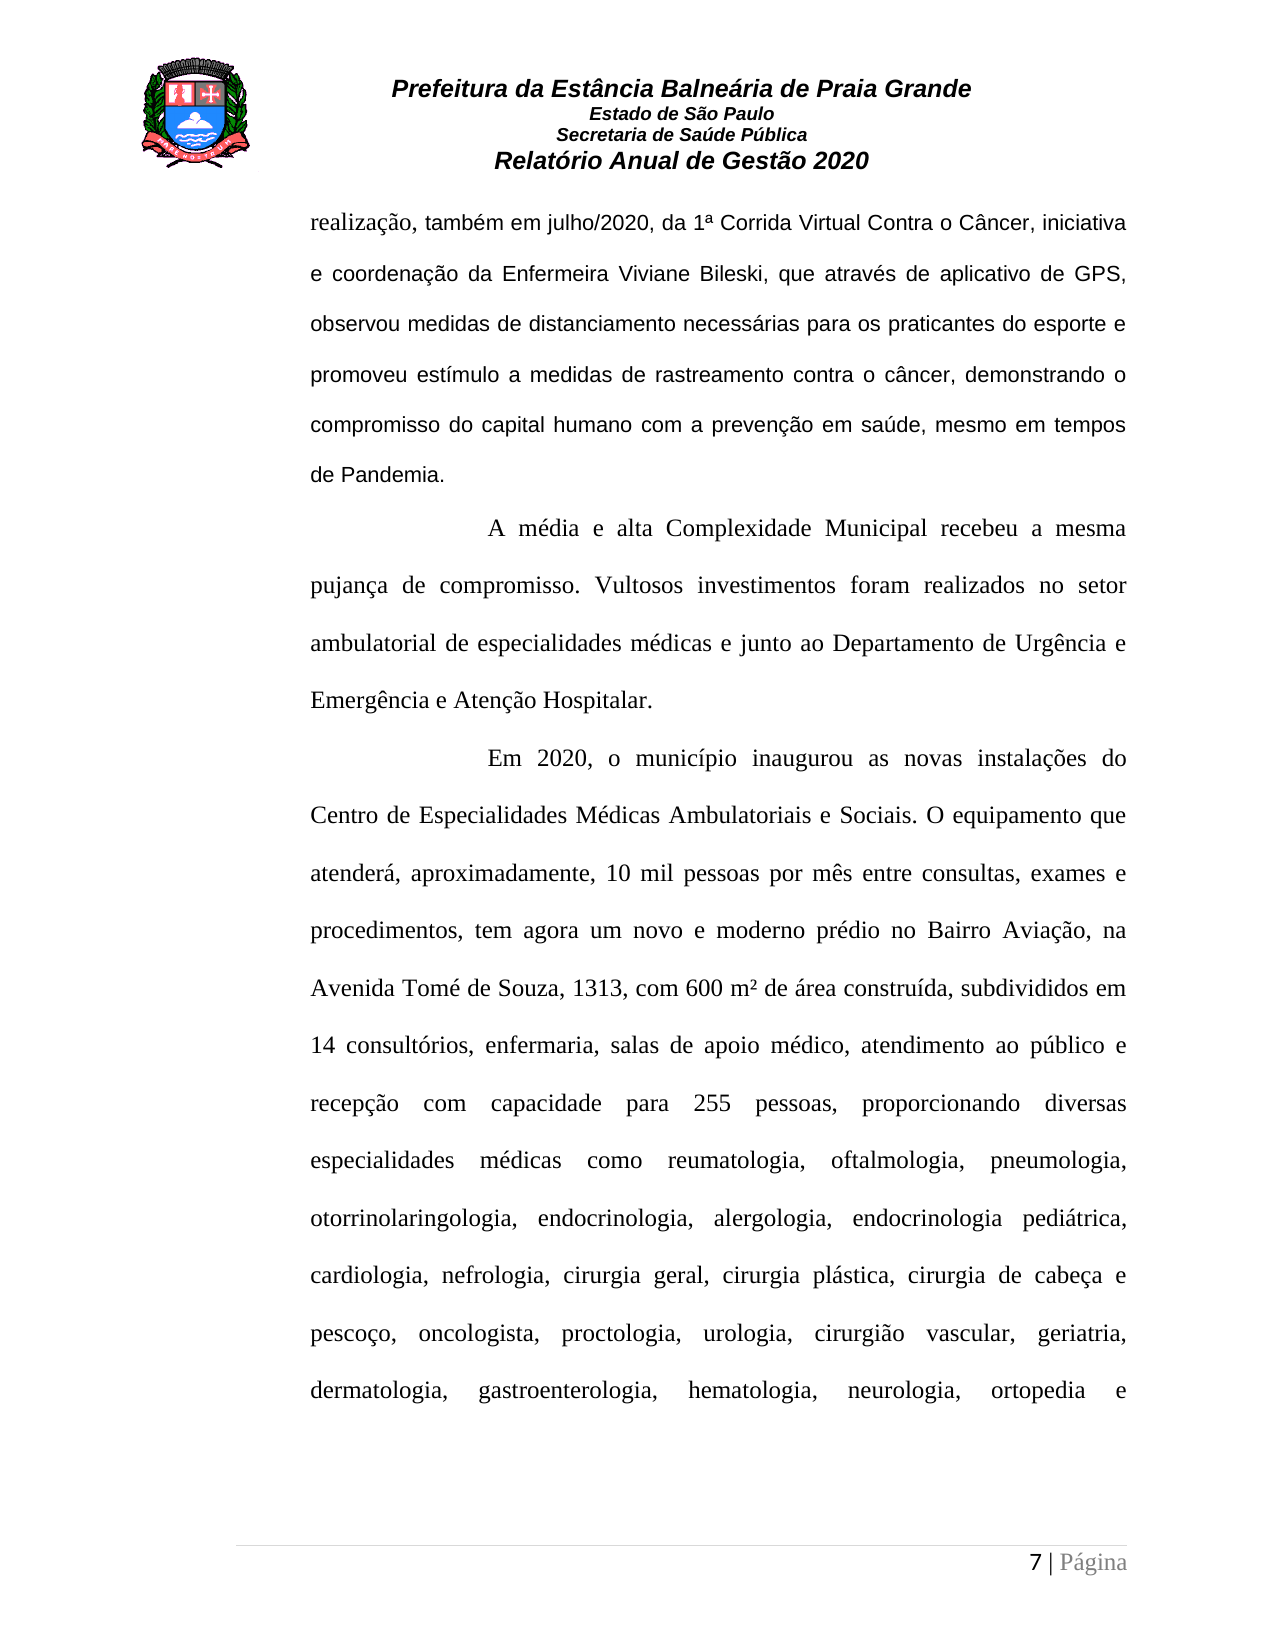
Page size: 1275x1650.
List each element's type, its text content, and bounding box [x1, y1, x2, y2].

text A média e alta Complexidade Municipal recebeu a mesma pujança de compromisso. Vultosos investimentos foram realizados no setor ambulatorial de especialidades médicas e junto ao Departamento de Urgência e Emergência e Atenção Hospitalar. [310, 513, 1127, 714]
text realização, também em julho/2020, da 1ª Corrida Virtual Contra o Câncer, iniciativa e coordenação da Enfermeira Viviane Bileski, que através de aplicativo de GPS, observou medidas de distanciamento necessárias para os praticantes do esporte e promoveu estímulo a medidas de rastreamento contra o câncer, demonstrando o compromisso do capital humano com a prevenção em saúde, mesmo em tempos de Pandemia. [310, 207, 1127, 488]
picture [132, 55, 259, 172]
text Em 2020, o município inaugurou as novas instalações do Centro de Especialidades Médicas Ambulatoriais e Sociais. O equipamento que atenderá, aproximadamente, 10 mil pessoas por mês entre consultas, exames e procedimentos, tem agora um novo e moderno prédio no Bairro Aviação, na Avenida Tomé de Souza, 1313, com 600 m² de área construída, subdivididos em 14 consultórios, enfermaria, salas de apoio médico, atendimento ao público e recepção com capacidade para 255 pessoas, proporcionando diversas especialidades médicas como reumatologia, oftalmologia, pneumologia, otorrinolaringologia, endocrinologia, alergologia, endocrinologia pediátrica, cardiologia, nefrologia, cirurgia geral, cirurgia plástica, cirurgia de cabeça e pescoço, oncologista, proctologia, urologia, cirurgião vascular, geriatria, dermatologia, gastroenterologia, hematologia, neurologia, ortopedia e [310, 743, 1127, 1404]
